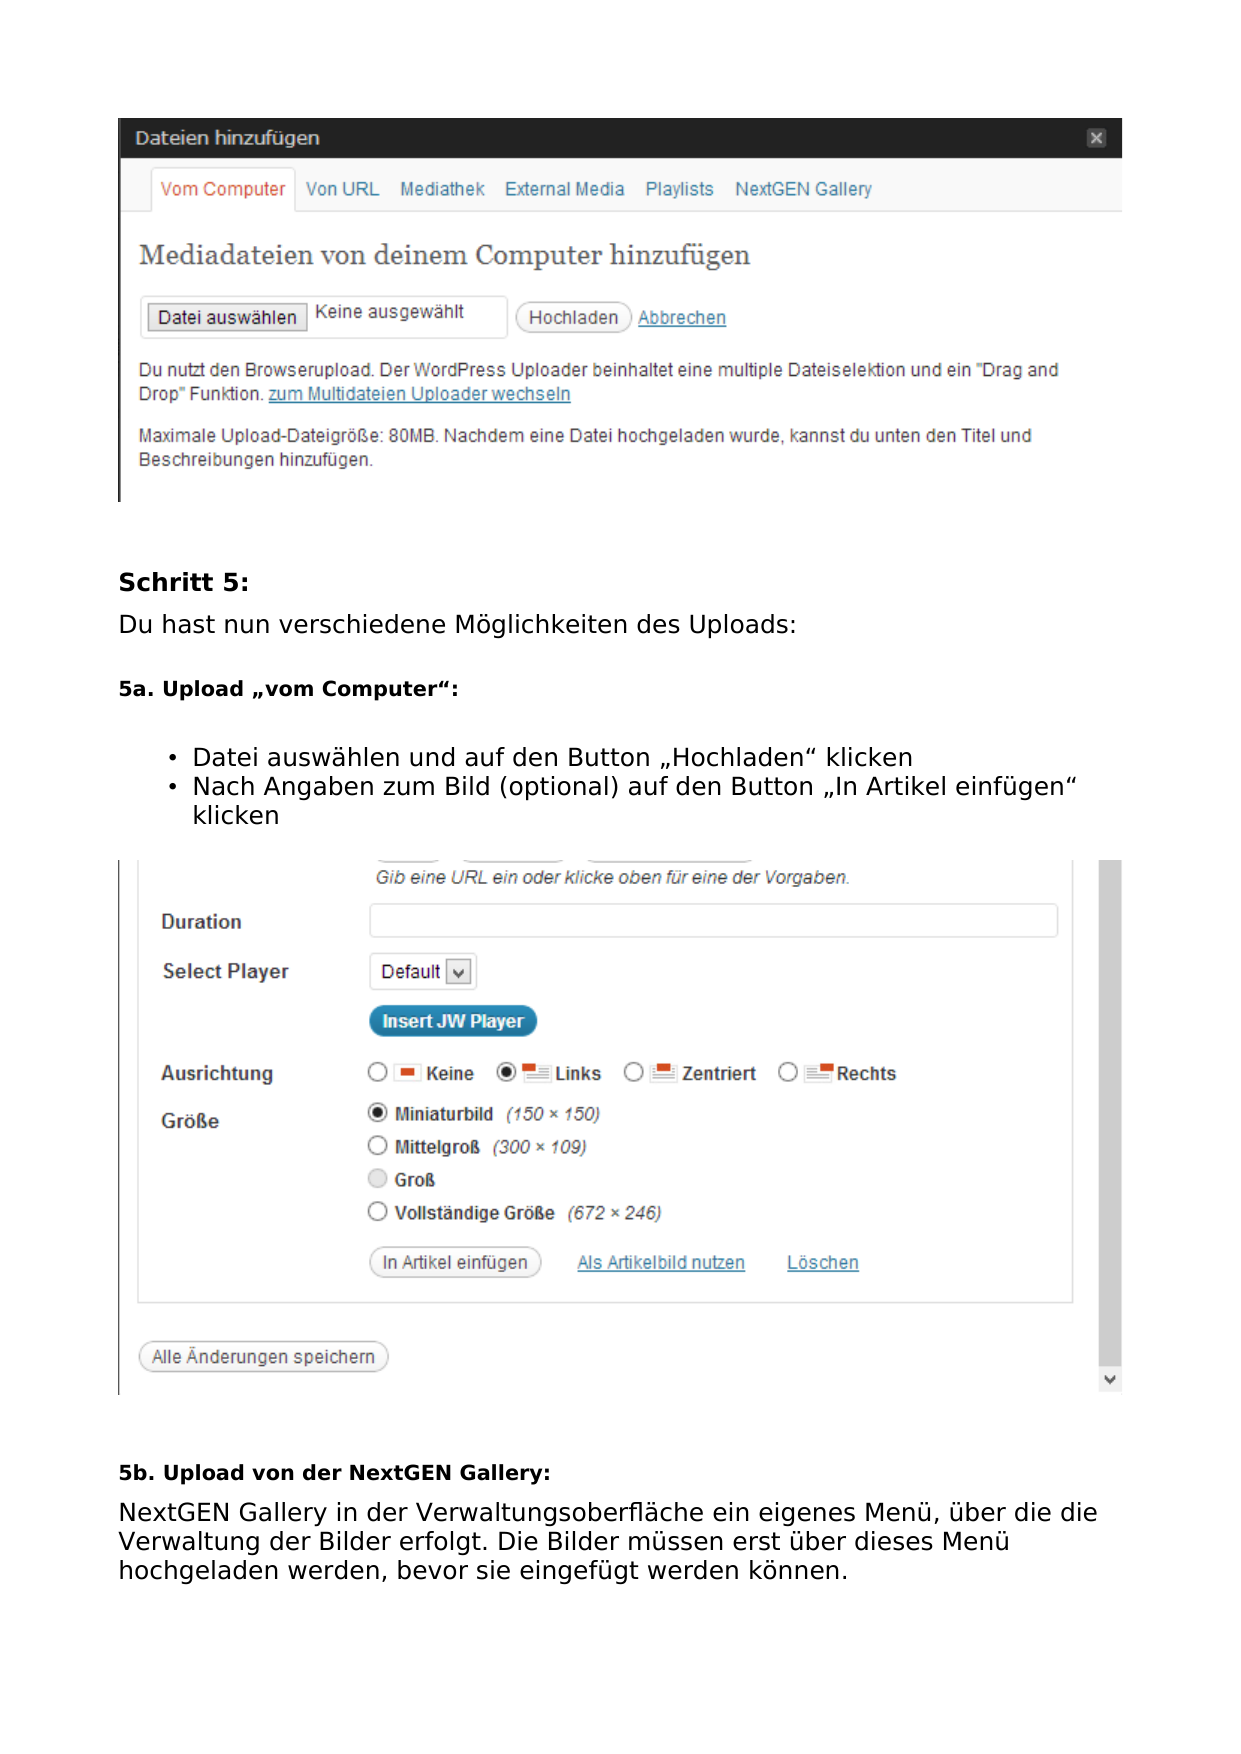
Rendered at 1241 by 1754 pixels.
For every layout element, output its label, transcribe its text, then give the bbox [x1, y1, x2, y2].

text NextGEN Gallery in der Verwaltungsoberfläche ein eigenes Menü, über die die Verwaltung der Bilder erfolgt. Die Bilder müssen erst über dieses Menü hochgeladen werden, bevor sie eingefügt werden können. [118, 1498, 1122, 1585]
text Du hast nun verschiedene Möglichkeiten des Uploads: [118, 610, 1122, 639]
subtitle Schritt 5: [118, 569, 1122, 598]
subtitle 5b. Upload von der NextGEN Gallery: [118, 1461, 1122, 1485]
picture [118, 118, 1123, 502]
list Datei auswählen und auf den Button „Hochladen“ klicken [177, 743, 1122, 772]
subtitle 5a. Upload „vom Computer“: [118, 677, 1122, 701]
list Nach Angaben zum Bild (optional) auf den Button „In Artikel einfügen“ klicken [177, 772, 1122, 831]
picture [118, 860, 1123, 1395]
